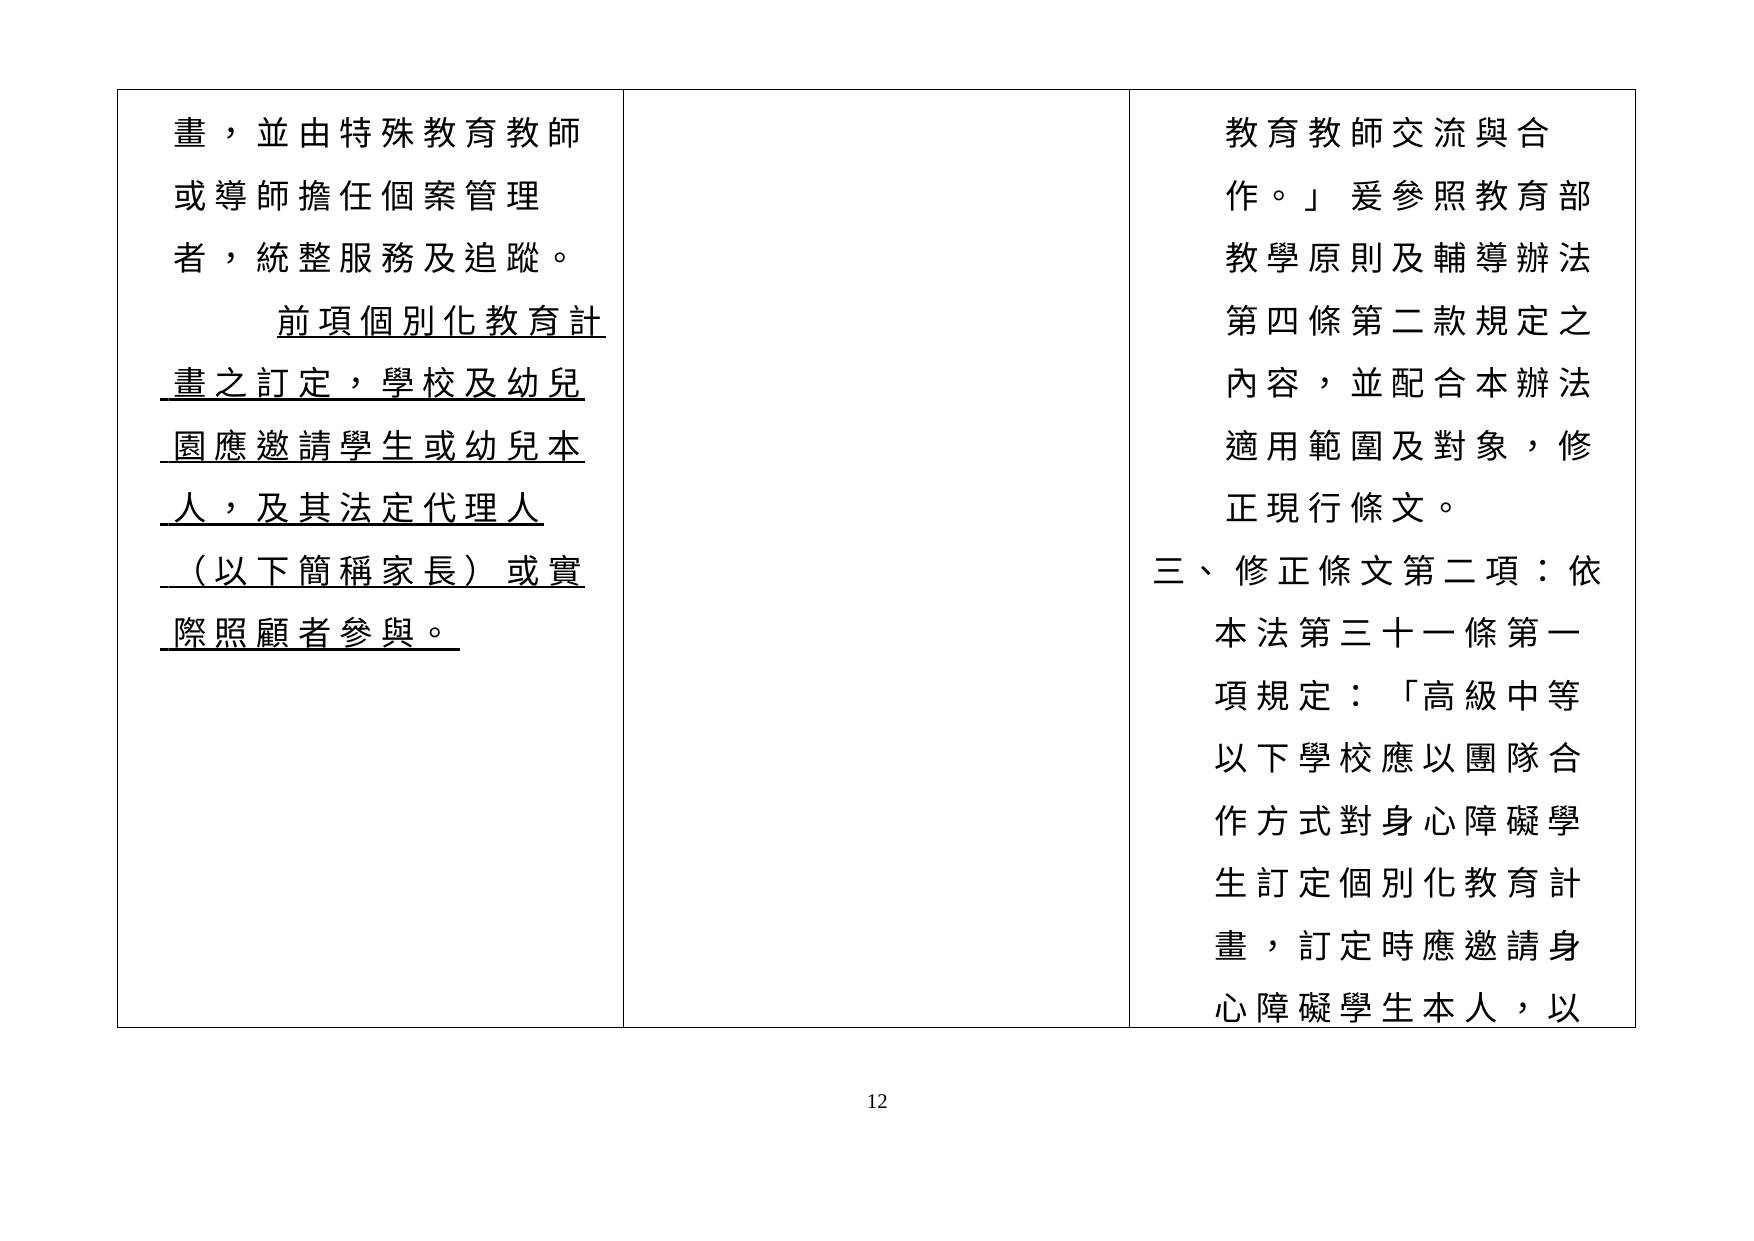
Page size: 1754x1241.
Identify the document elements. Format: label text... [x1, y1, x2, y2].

table_cell [624, 90, 1129, 1027]
table_cell 畫，並由特殊教育教師或導師擔任個案管理者，統整服務及追蹤。 前項個別化教育計畫之訂定，學校及幼兒園應邀請學生或幼兒本人，及其法定代理人（以下簡稱家長）或實際照顧者參與。 [118, 90, 623, 1027]
table_cell 教育教師交流與合作。」爰參照教育部教學原則及輔導辦法第四條第二款規定之內容，並配合本辦法適用範圍及對象，修正現行條文。 三、修正條文第二項：依本法第三十一條第一項規定：「高級中等以下學校應以團隊合作方式對身心障礙學生訂定個別化教育計畫，訂定時應邀請身心障礙學生本人，以 [1130, 90, 1635, 1027]
